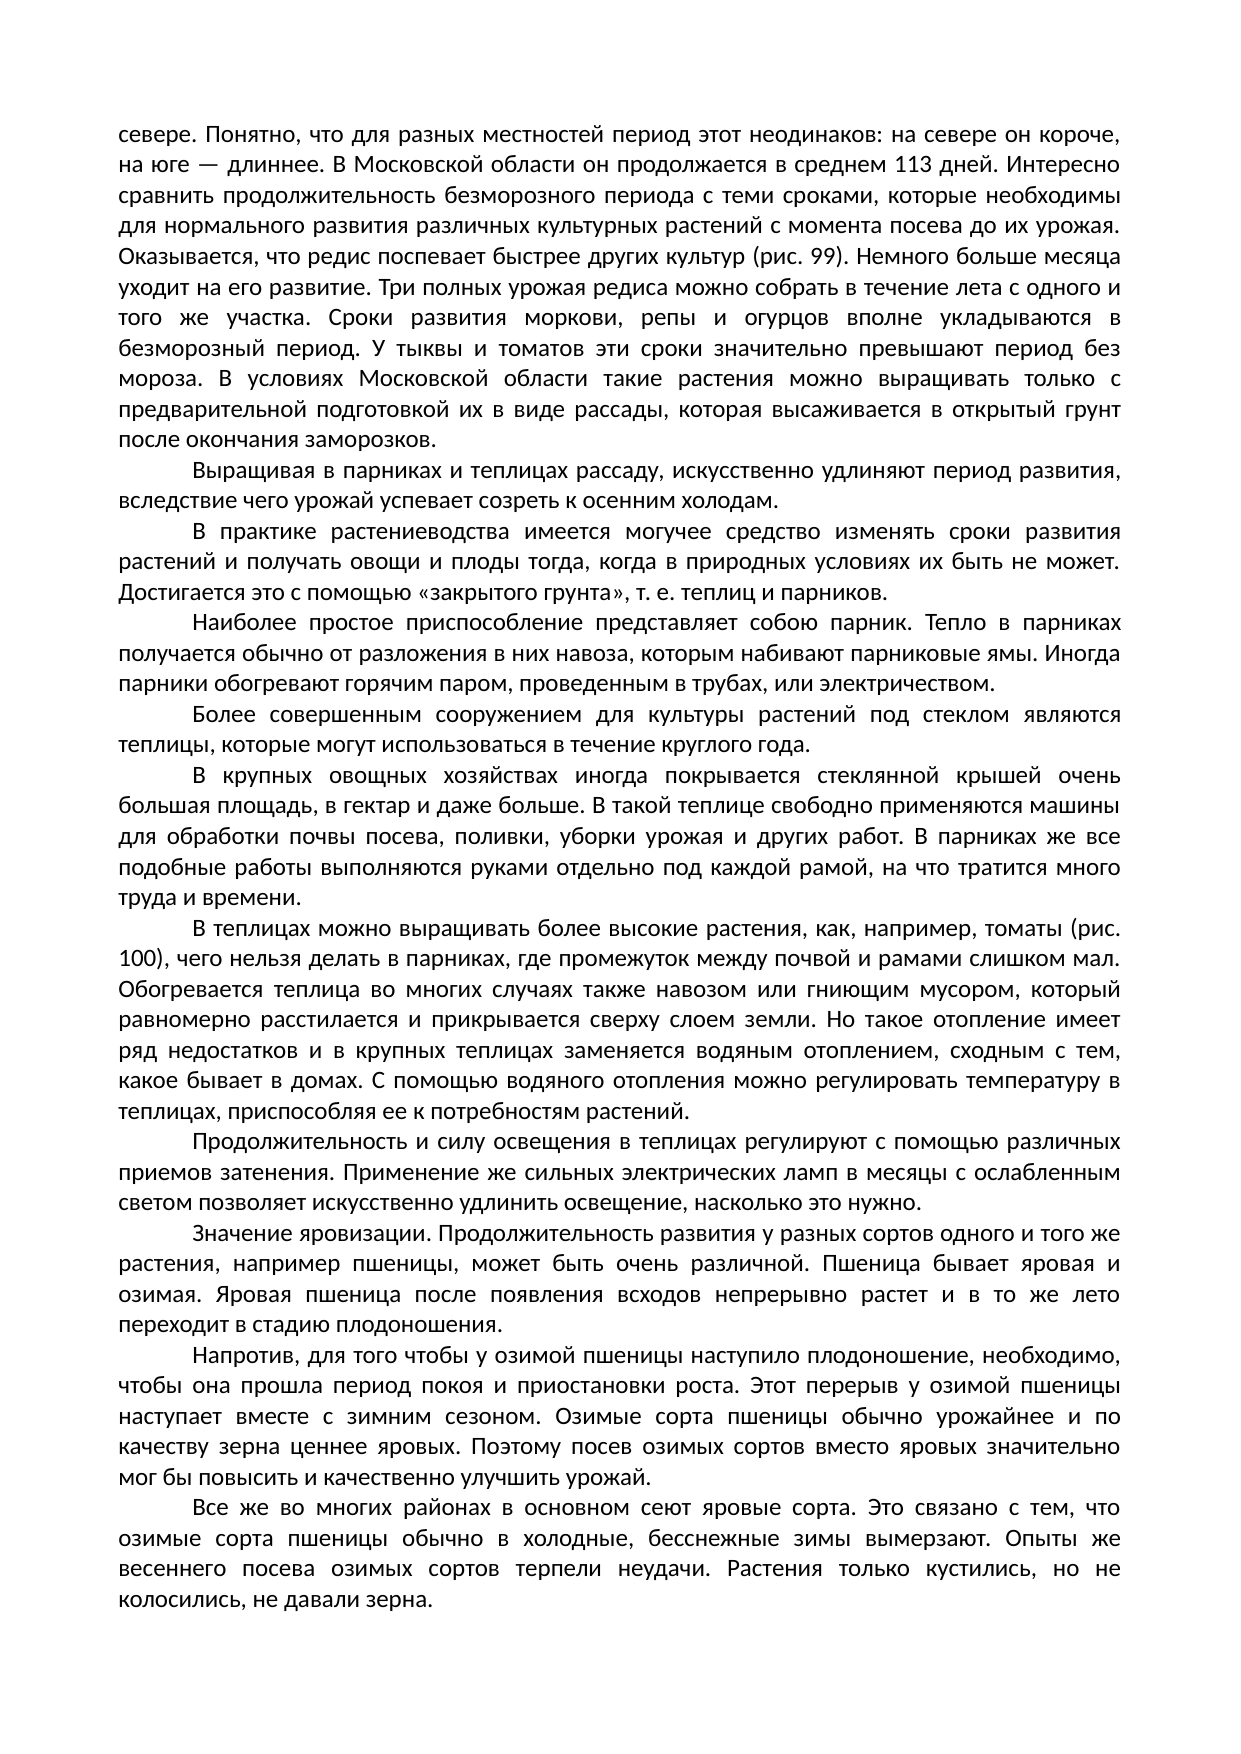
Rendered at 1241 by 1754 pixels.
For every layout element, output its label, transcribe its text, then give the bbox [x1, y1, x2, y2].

text Более совершенным сооружением для культуры растений под стеклом являются теплицы, которые могут использоваться в течение круглого года. [118, 698, 1122, 759]
text Наиболее простое приспособление представляет собою парник. Тепло в парниках получается обычно от разложения в них навоза, которым набивают парниковые ямы. Иногда парники обогревают горячим паром, проведенным в трубах, или электричеством. [118, 606, 1122, 698]
text В практике растениеводства имеется могучее средство изменять сроки развития растений и получать овощи и плоды тогда, когда в природных условиях их быть не может. Достигается это с помощью «закрытого грунта», т. е. теплиц и парников. [118, 515, 1122, 606]
text Напротив, для того чтобы у озимой пшеницы наступило плодоношение, необходимо, чтобы она прошла период покоя и приостановки роста. Этот перерыв у озимой пшеницы наступает вместе с зимним сезоном. Озимые сорта пшеницы обычно урожайнее и по качеству зерна ценнее яровых. Поэтому посев озимых сортов вместо яровых значительно мог бы повысить и качественно улучшить урожай. [118, 1339, 1122, 1492]
text Выращивая в парниках и теплицах рассаду, искусственно удлиняют период развития, вследствие чего урожай успевает созреть к осенним холодам. [118, 454, 1122, 515]
text севере. Понятно, что для разных местностей период этот неодинаков: на севере он короче, на юге — длиннее. В Московской области он продолжается в среднем 113 дней. Интересно сравнить продолжительность безморозного периода с теми сроками, которые необходимы для нормального развития различных культурных растений с момента посева до их урожая. Оказывается, что редис поспевает быстрее других культур (рис. 99). Немного больше месяца уходит на его развитие. Три полных урожая редиса можно собрать в течение лета с одного и того же участка. Сроки развития моркови, репы и огурцов вполне укладываются в безморозный период. У тыквы и томатов эти сроки значительно превышают период без мороза. В условиях Московской области такие растения можно выращивать только с предварительной подготовкой их в виде рассады, которая высаживается в открытый грунт после окончания заморозков. [118, 118, 1122, 454]
text Все же во многих районах в основном сеют яровые сорта. Это связано с тем, что озимые сорта пшеницы обычно в холодные, бесснежные зимы вымерзают. Опыты же весеннего посева озимых сортов терпели неудачи. Растения только кустились, но не колосились, не давали зерна. [118, 1492, 1122, 1614]
text Значение яровизации. Продолжительность развития у разных сортов одного и того же растения, например пшеницы, может быть очень различной. Пшеница бывает яровая и озимая. Яровая пшеница после появления всходов непрерывно растет и в то же лето переходит в стадию плодоношения. [118, 1217, 1122, 1339]
text В крупных овощных хозяйствах иногда покрывается стеклянной крышей очень большая площадь, в гектар и даже больше. В такой теплице свободно применяются машины для обработки почвы посева, поливки, уборки урожая и других работ. В парниках же все подобные работы выполняются руками отдельно под каждой рамой, на что тратится много труда и времени. [118, 759, 1122, 912]
text В теплицах можно выращивать более высокие растения, как, например, томаты (рис. 100), чего нельзя делать в парниках, где промежуток между почвой и рамами слишком мал. Обогревается теплица во многих случаях также навозом или гниющим мусором, который равномерно расстилается и прикрывается сверху слоем земли. Но такое отопление имеет ряд недостатков и в крупных теплицах заменяется водяным отоплением, сходным с тем, какое бывает в домах. С помощью водяного отопления можно регулировать температуру в теплицах, приспособляя ее к потребностям растений. [118, 912, 1122, 1125]
text Продолжительность и силу освещения в теплицах регулируют с помощью различных приемов затенения. Применение же сильных электрических ламп в месяцы с ослабленным светом позволяет искусственно удлинить освещение, насколько это нужно. [118, 1125, 1122, 1217]
